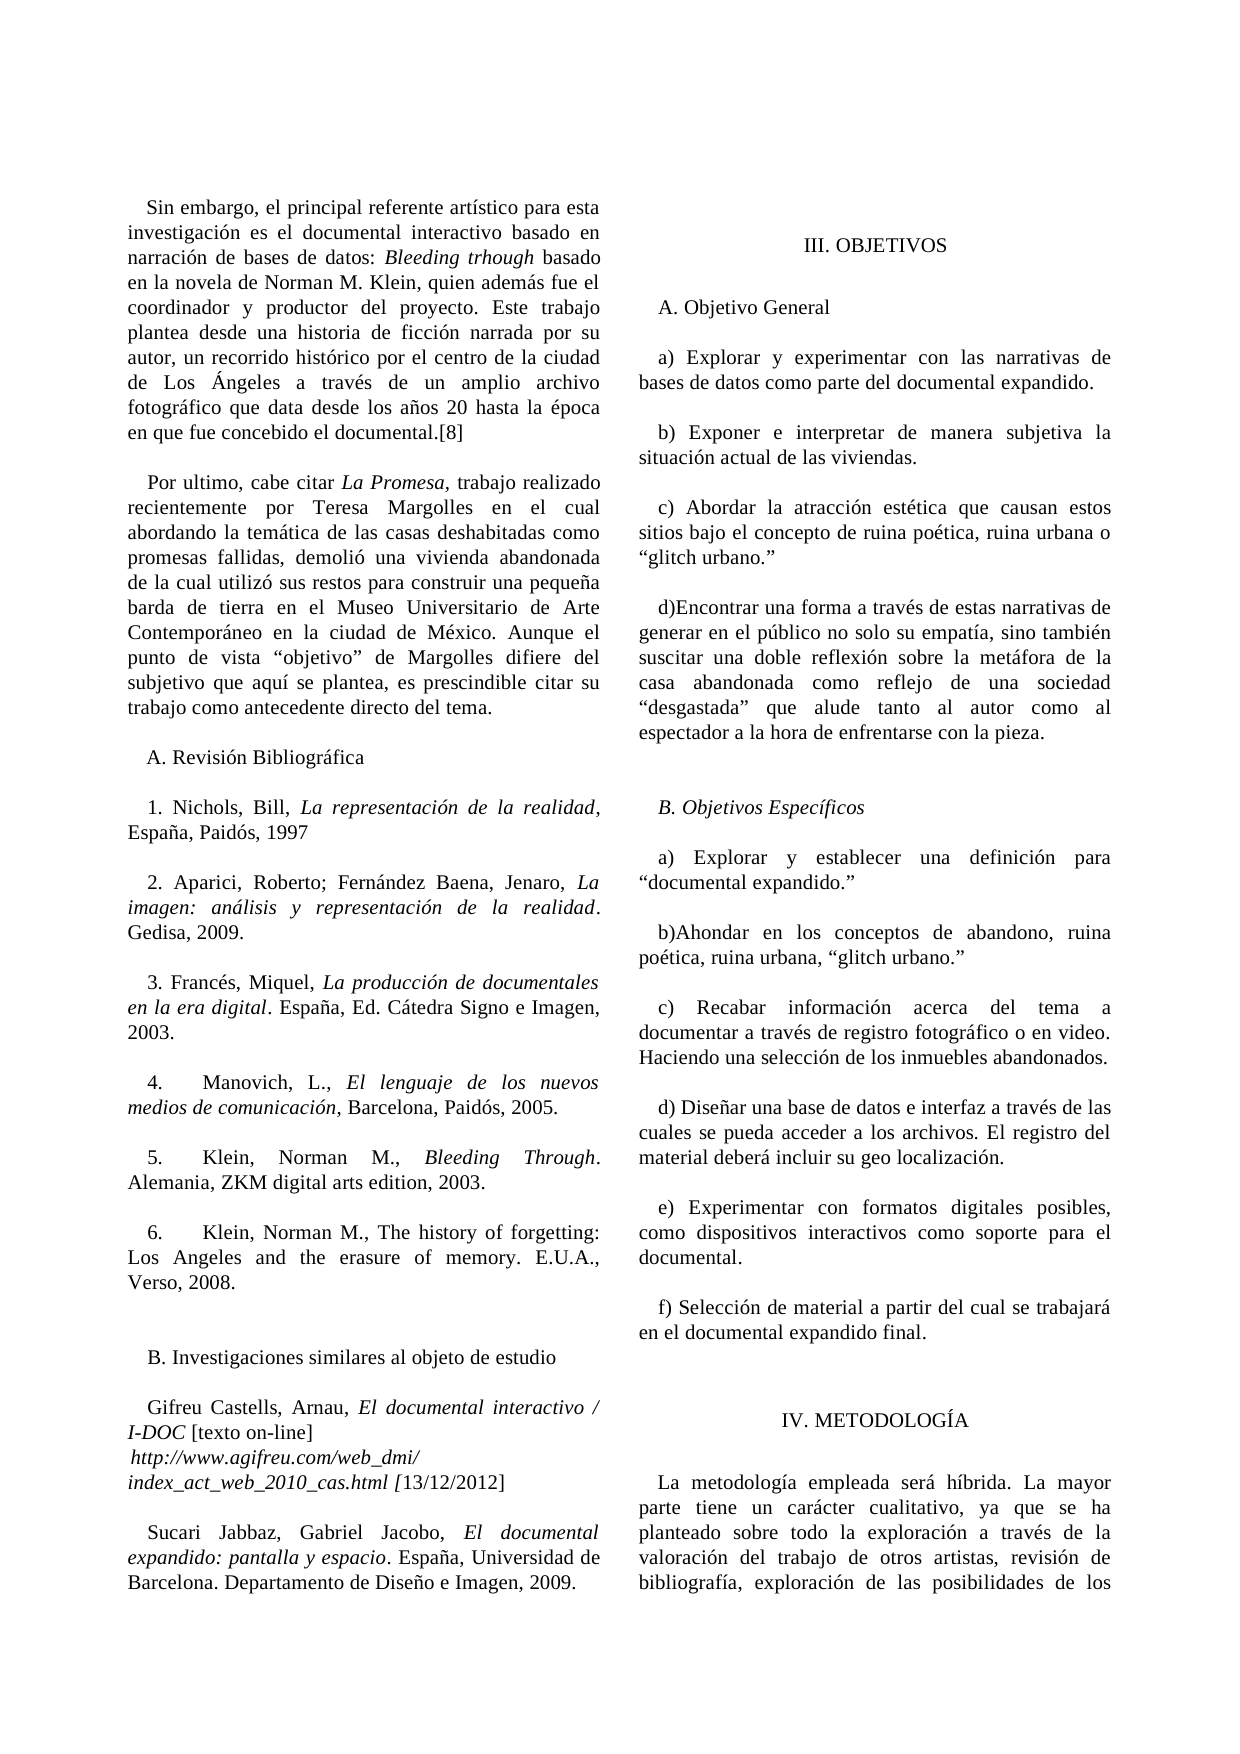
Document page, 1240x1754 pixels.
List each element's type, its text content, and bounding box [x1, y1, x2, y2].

text 3. Francés, Miquel, La producción de documentales en la era digital. España, Ed. Cátedra Signo e Imagen, 2003. [127, 969, 601, 1044]
text A. Revisión Bibliográfica [127, 744, 601, 769]
subtitle III. OBJETIVOS [638, 232, 1112, 257]
text b)Ahondar en los conceptos de abandono, ruina poética, ruina urbana, “glitch urbano.” [638, 919, 1112, 969]
list Klein, Norman M., The history of forgetting: Los Angeles and the erasure of memory. E.U.A., Verso, 2008. [127, 1219, 601, 1294]
list Klein, Norman M., Bleeding Through. Alemania, ZKM digital arts edition, 2003. [127, 1144, 601, 1194]
text B. Objetivos Específicos [638, 794, 1112, 819]
text b) Exponer e interpretar de manera subjetiva la situación actual de las viviendas. [638, 419, 1112, 469]
list Manovich, L., El lenguaje de los nuevos medios de comunicación, Barcelona, Paidós, 2005. [127, 1069, 601, 1119]
text http://www.agifreu.com/web_dmi/index_act_web_2010_cas.html [13/12/2012] [127, 1444, 601, 1494]
text 1. Nichols, Bill, La representación de la realidad, España, Paidós, 1997 [127, 794, 601, 844]
text Sucari Jabbaz, Gabriel Jacobo, El documental expandido: pantalla y espacio. España, Universidad de Barcelona. Departamento de Diseño e Imagen, 2009. [127, 1519, 601, 1594]
text c) Recabar información acerca del tema a documentar a través de registro fotográfico o en video. Haciendo una selección de los inmuebles abandonados. [638, 994, 1112, 1069]
text a) Explorar y establecer una definición para “documental expandido.” [638, 844, 1112, 894]
text d)Encontrar una forma a través de estas narrativas de generar en el público no solo su empatía, sino también suscitar una doble reflexión sobre la metáfora de la casa abandonada como reflejo de una sociedad “desgastada” que alude tanto al autor como al espectador a la hora de enfrentarse con la pieza. [638, 594, 1112, 744]
text Sin embargo, el principal referente artístico para esta investigación es el documental interactivo basado en narración de bases de datos: Bleeding trhough basado en la novela de Norman M. Klein, quien además fue el coordinador y productor del proyecto. Este trabajo plantea desde una historia de ficción narrada por su autor, un recorrido histórico por el centro de la ciudad de Los Ángeles a través de un amplio archivo fotográfico que data desde los años 20 hasta la época en que fue concebido el documental.[8] [127, 194, 601, 444]
subtitle IV. METODOLOGÍA [638, 1407, 1112, 1457]
text A. Objetivo General [638, 294, 1112, 319]
text La metodología empleada será híbrida. La mayor parte tiene un carácter cualitativo, ya que se ha planteado sobre todo la exploración a través de la valoración del trabajo de otros artistas, revisión de bibliografía, exploración de las posibilidades de los [638, 1469, 1112, 1594]
text Por ultimo, cabe citar La Promesa, trabajo realizado recientemente por Teresa Margolles en el cual abordando la temática de las casas deshabitadas como promesas fallidas, demolió una vivienda abandonada de la cual utilizó sus restos para construir una pequeña barda de tierra en el Museo Universitario de Arte Contemporáneo en la ciudad de México. Aunque el punto de vista “objetivo” de Margolles difiere del subjetivo que aquí se plantea, es prescindible citar su trabajo como antecedente directo del tema. [127, 469, 601, 719]
text f) Selección de material a partir del cual se trabajará en el documental expandido final. [638, 1294, 1112, 1344]
text Gifreu Castells, Arnau, El documental interactivo / I-DOC [texto on-line] [127, 1394, 601, 1444]
text B. Investigaciones similares al objeto de estudio [127, 1344, 601, 1369]
text a) Explorar y experimentar con las narrativas de bases de datos como parte del documental expandido. [638, 344, 1112, 394]
text d) Diseñar una base de datos e interfaz a través de las cuales se pueda acceder a los archivos. El registro del material deberá incluir su geo localización. [638, 1094, 1112, 1169]
text c) Abordar la atracción estética que causan estos sitios bajo el concepto de ruina poética, ruina urbana o “glitch urbano.” [638, 494, 1112, 569]
text 2. Aparici, Roberto; Fernández Baena, Jenaro, La imagen: análisis y representación de la realidad. Gedisa, 2009. [127, 869, 601, 944]
text e) Experimentar con formatos digitales posibles, como dispositivos interactivos como soporte para el documental. [638, 1194, 1112, 1269]
